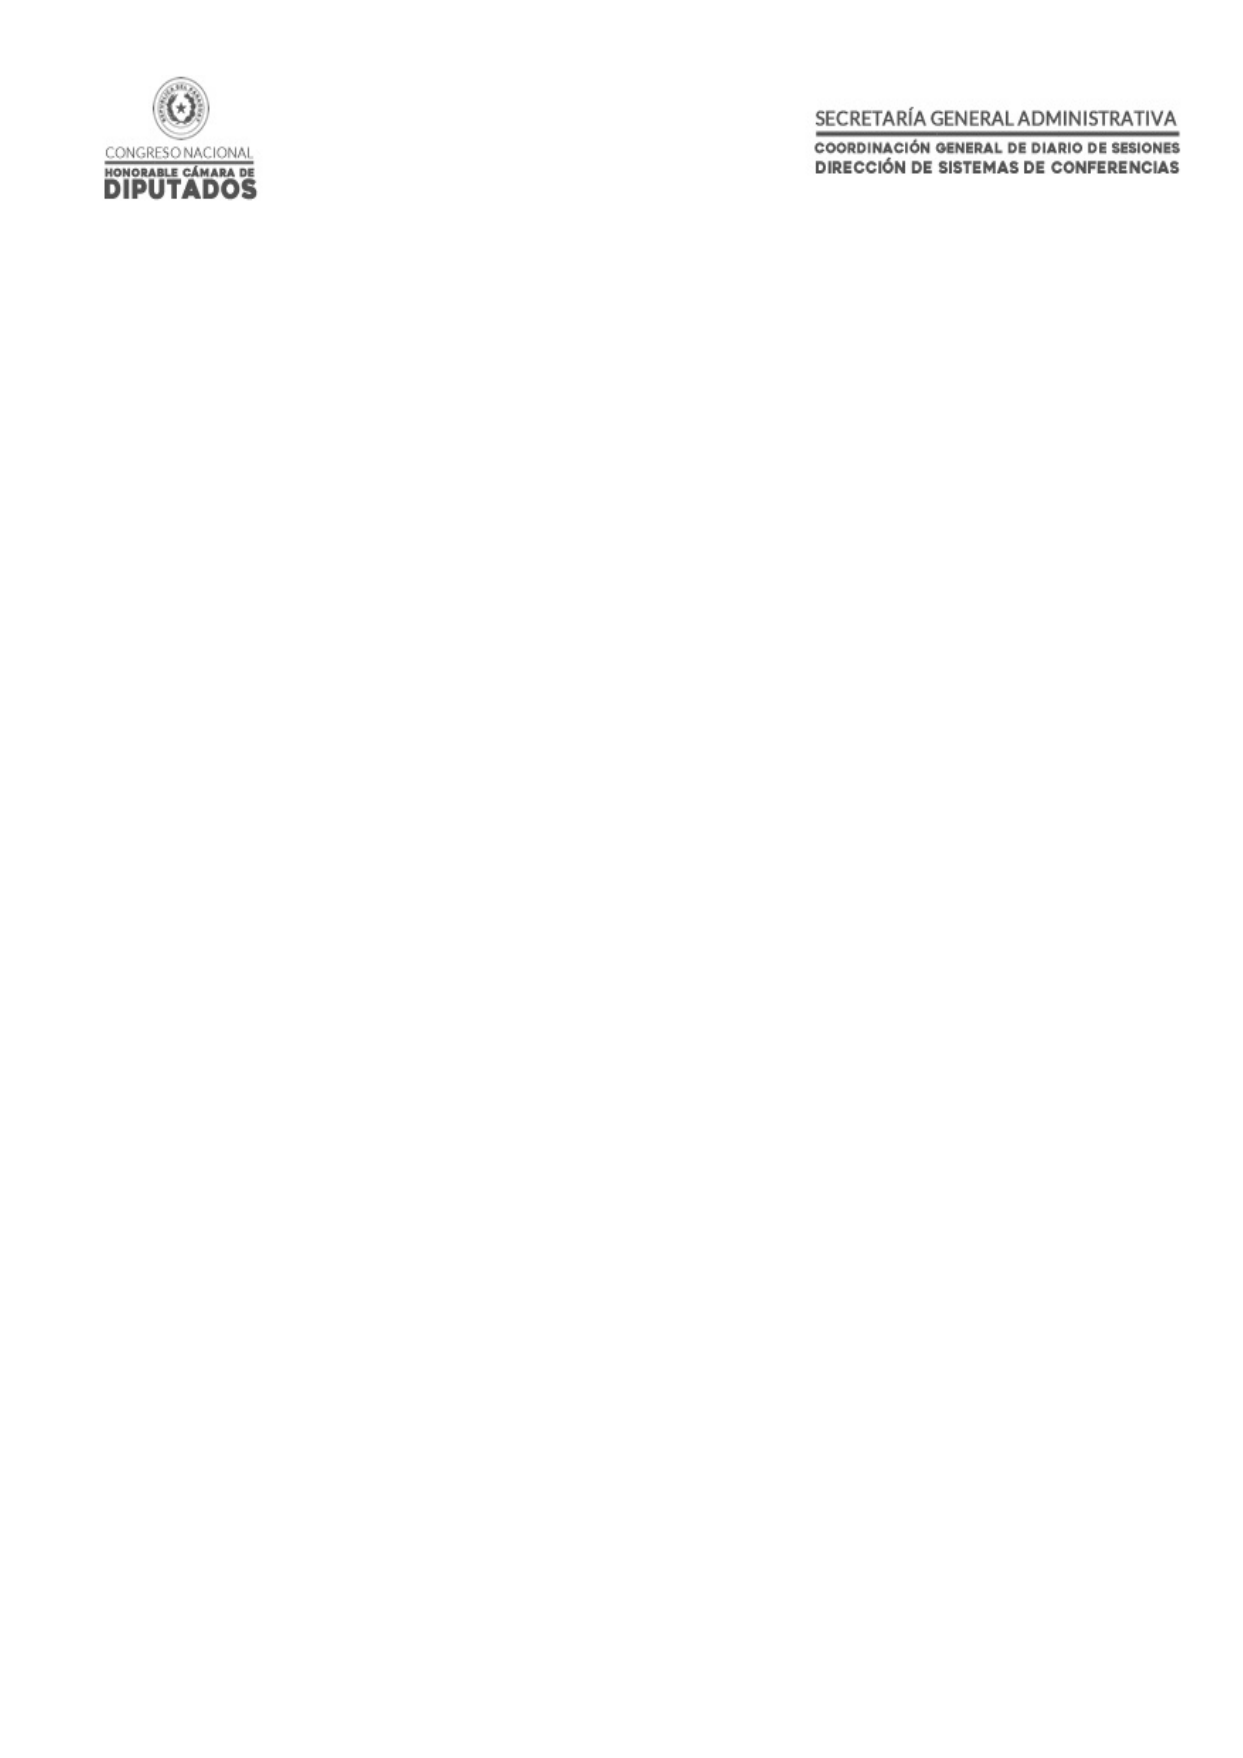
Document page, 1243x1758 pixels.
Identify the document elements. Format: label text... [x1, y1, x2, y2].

table_cell [1168, 207, 1183, 1682]
table_cell Alejandro Aguilera [831, 207, 1168, 1682]
table_cell [60, 207, 124, 1682]
table_cell [476, 207, 815, 1682]
table_cell Néstor Castellano [125, 207, 462, 1682]
table_cell [1184, 207, 1189, 1682]
table_cell [815, 207, 831, 1682]
table_cell [462, 207, 476, 1682]
